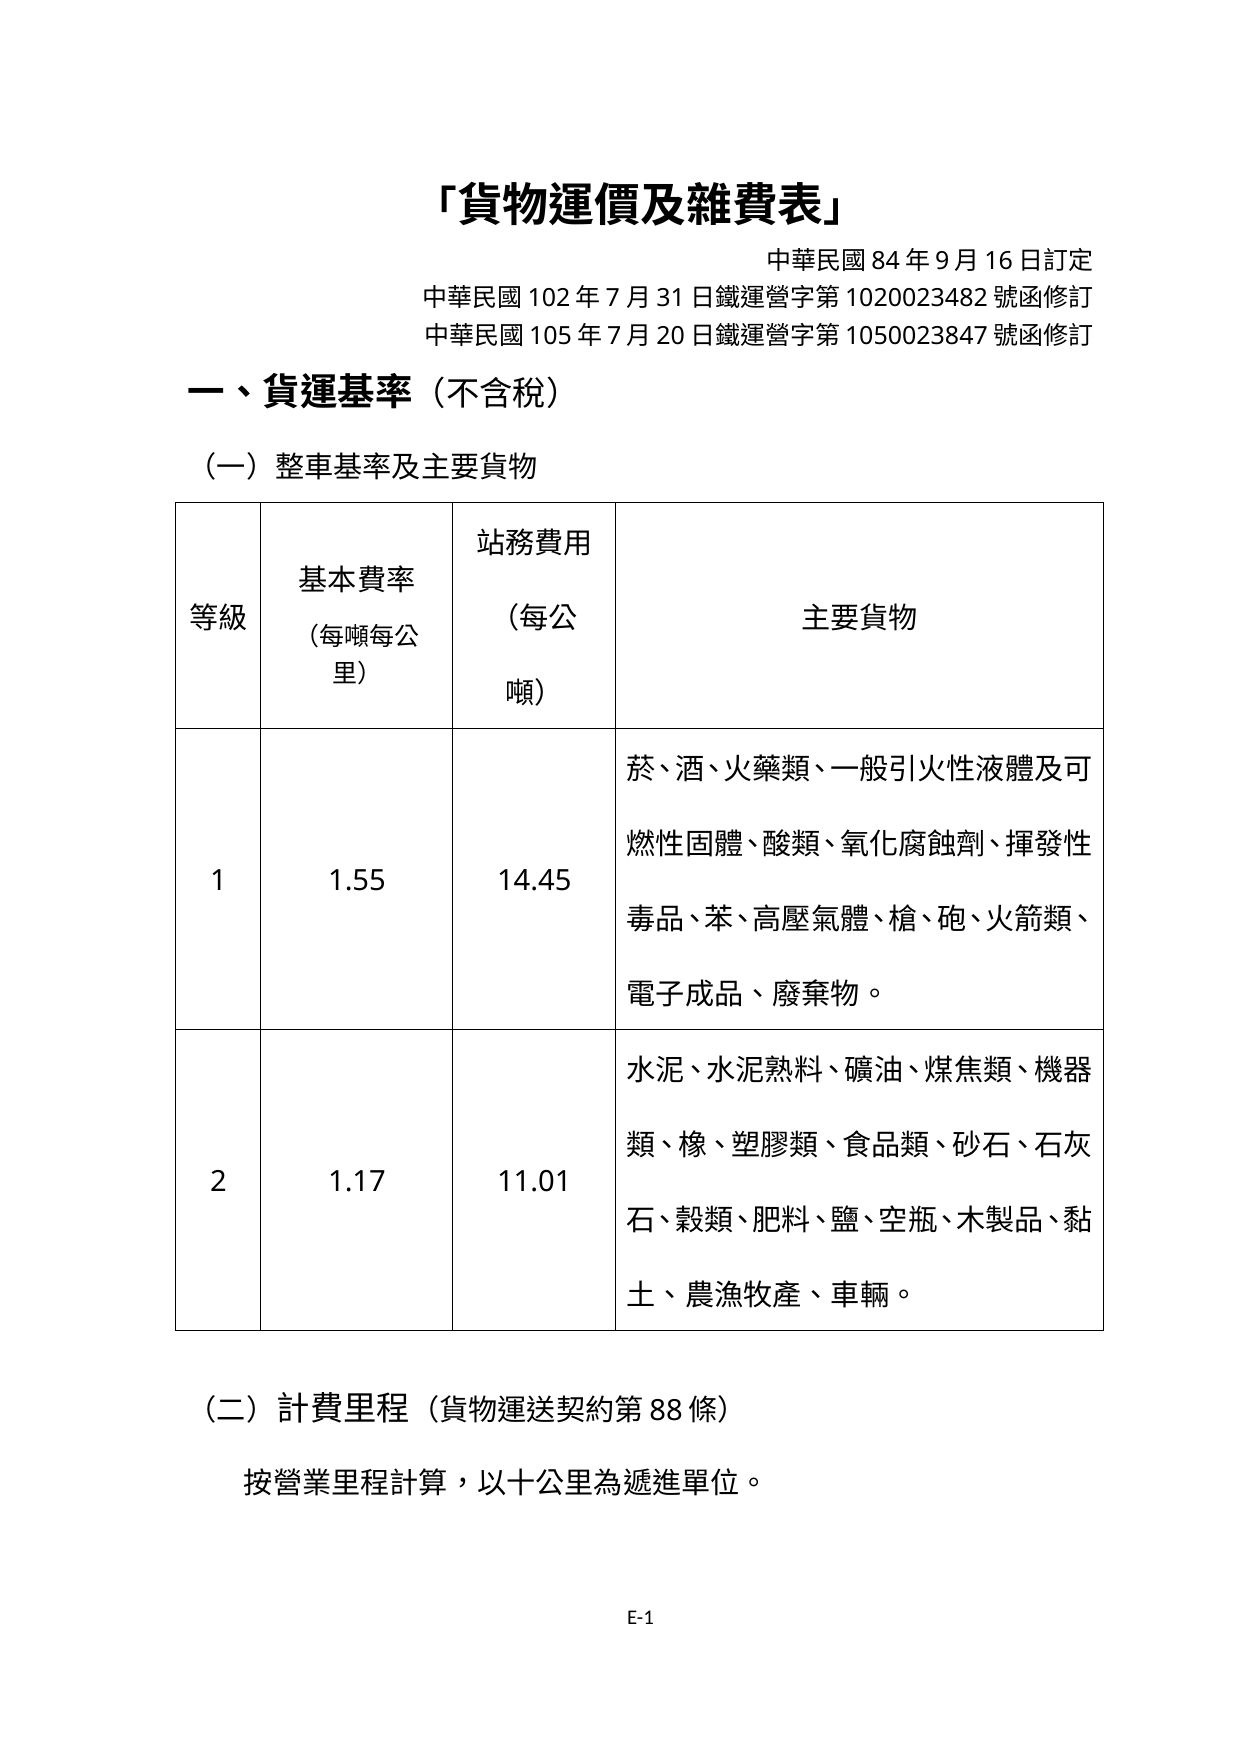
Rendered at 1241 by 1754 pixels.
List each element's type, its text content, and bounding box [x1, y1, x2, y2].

table_cell 11.01 [453, 1030, 615, 1330]
table_cell 14.45 [453, 729, 615, 1029]
table_cell 水泥、水泥熟料、礦油、煤焦類、機器類、橡、塑膠類、食品類、砂石、石灰石、穀類、肥料、鹽、空瓶、木製品、黏土、農漁牧產、車輛。 [616, 1030, 1103, 1330]
text 中華民國105年7月20日鐵運營字第1050023847號函修訂 [187, 314, 1093, 352]
table_cell 1 [176, 729, 260, 1029]
table_header 站務費用 （每公噸） [453, 503, 615, 728]
text 中華民國102年7 月31日鐵運營字第1020023482號函修訂 [187, 277, 1093, 314]
table_cell 菸、酒、火藥類、一般引火性液體及可燃性固體、酸類、氧化腐蝕劑、揮發性毒品、苯、高壓氣體、槍、砲、火箭類、電子成品、廢棄物。 [616, 729, 1103, 1029]
list 計費里程（貨物運送契約第88條） [187, 1369, 1093, 1444]
table_cell 1.17 [261, 1030, 452, 1330]
table_cell 1.55 [261, 729, 452, 1029]
text 「貨物運價及雜費表」 [187, 164, 1093, 239]
table_cell 2 [176, 1030, 260, 1330]
table_header 基本費率 （每噸每公里） [261, 503, 452, 728]
table_header 主要貨物 [616, 503, 1103, 728]
text 中華民國84年9月16日訂定 [187, 239, 1093, 277]
text 按營業里程計算，以十公里為遞進單位。 [244, 1444, 1093, 1519]
text （一）整車基率及主要貨物 [187, 427, 1093, 502]
text 一、貨運基率（不含稅） [187, 352, 1093, 427]
table_header 等級 [176, 503, 260, 728]
